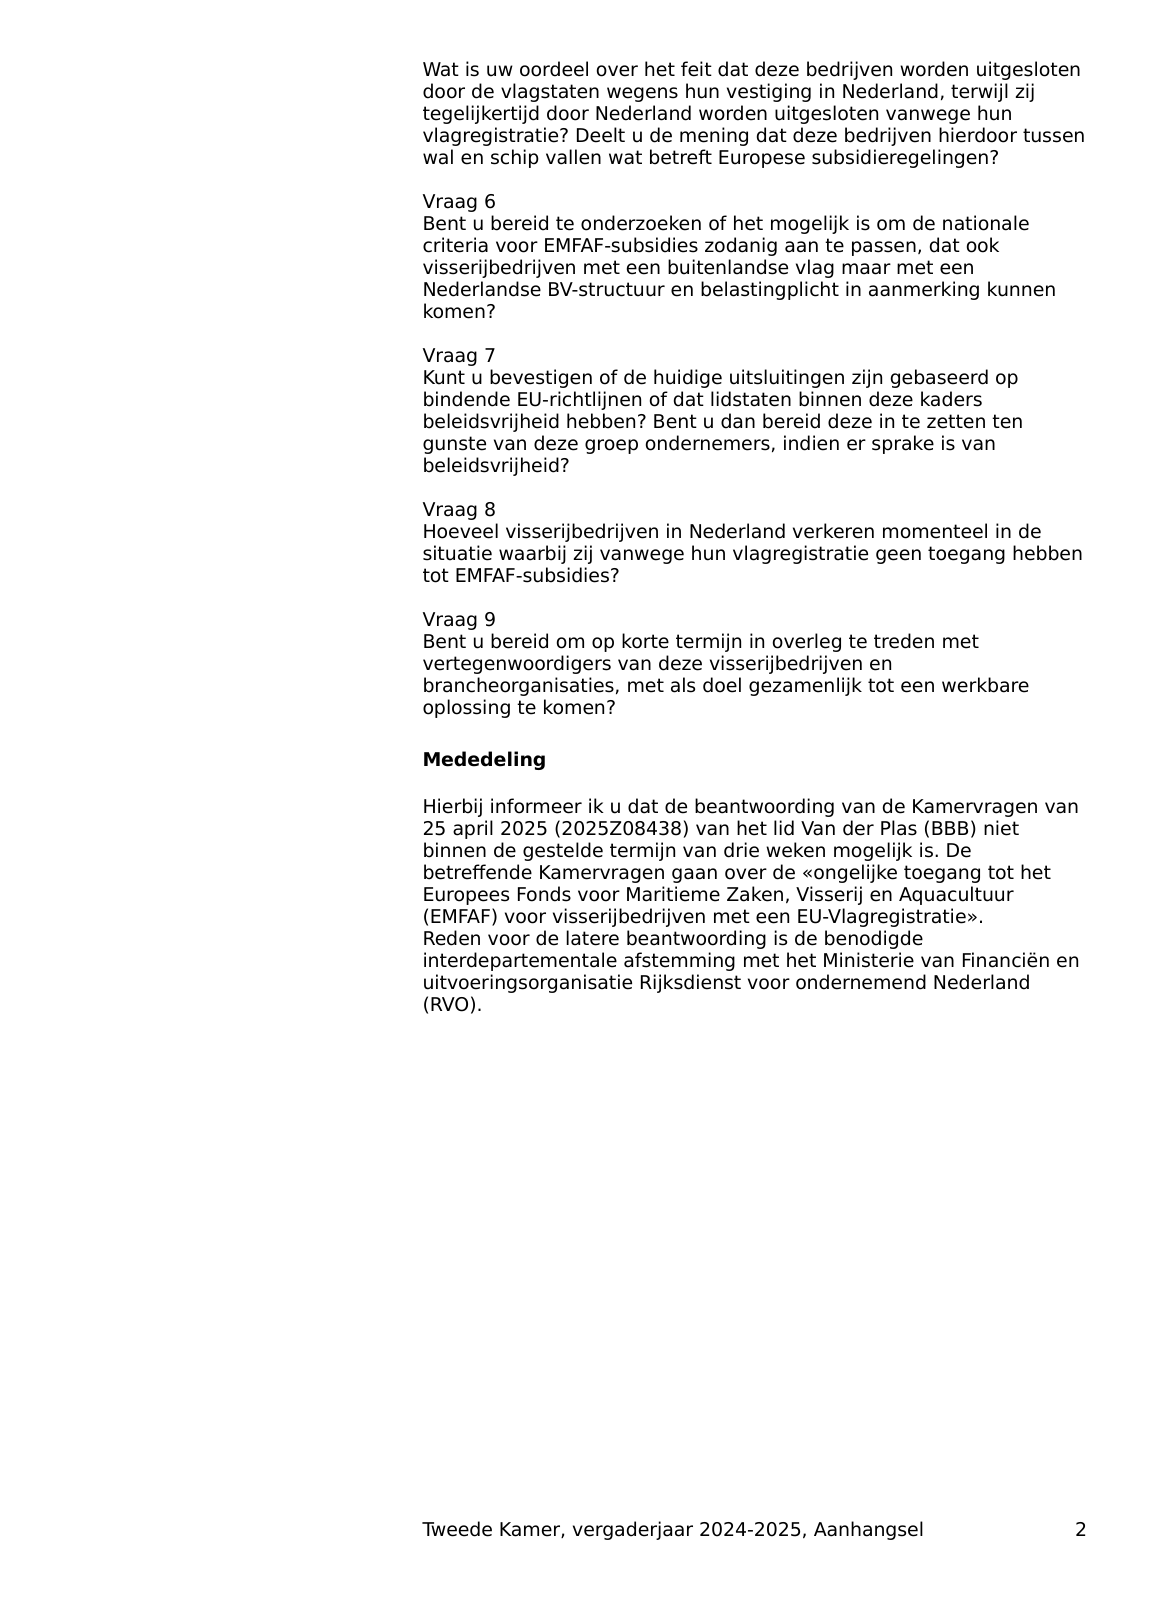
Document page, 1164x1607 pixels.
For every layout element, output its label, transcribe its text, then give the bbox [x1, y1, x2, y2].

text Reden voor de latere beantwoording is de benodigde interdepartementale afstemming met het Ministerie van Financiën en uitvoeringsorganisatie Rijksdienst voor ondernemend Nederland (RVO). [422, 928, 1087, 1016]
text Wat is uw oordeel over het feit dat deze bedrijven worden uitgesloten door de vlagstaten wegens hun vestiging in Nederland, terwijl zij tegelijkertijd door Nederland worden uitgesloten vanwege hun vlagregistratie? Deelt u de mening dat deze bedrijven hierdoor tussen wal en schip vallen wat betreft Europese subsidieregelingen? [422, 59, 1087, 169]
text Bent u bereid te onderzoeken of het mogelijk is om de nationale criteria voor EMFAF-subsidies zodanig aan te passen, dat ook visserijbedrijven met een buitenlandse vlag maar met een Nederlandse BV-structuur en belastingplicht in aanmerking kunnen komen? [422, 213, 1087, 323]
text Hoeveel visserijbedrijven in Nederland verkeren momenteel in de situatie waarbij zij vanwege hun vlagregistratie geen toegang hebben tot EMFAF-subsidies? [422, 521, 1087, 587]
text Bent u bereid om op korte termijn in overleg te treden met vertegenwoordigers van deze visserijbedrijven en brancheorganisaties, met als doel gezamenlijk tot een werkbare oplossing te komen? [422, 631, 1087, 719]
text Vraag 8 [422, 499, 1087, 521]
text Vraag 7 [422, 345, 1087, 367]
text Vraag 6 [422, 191, 1087, 213]
text Kunt u bevestigen of de huidige uitsluitingen zijn gebaseerd op bindende EU-richtlijnen of dat lidstaten binnen deze kaders beleidsvrijheid hebben? Bent u dan bereid deze in te zetten ten gunste van deze groep ondernemers, indien er sprake is van beleidsvrijheid? [422, 367, 1087, 477]
text Hierbij informeer ik u dat de beantwoording van de Kamervragen van 25 april 2025 (2025Z08438) van het lid Van der Plas (BBB) niet binnen de gestelde termijn van drie weken mogelijk is. De betreffende Kamervragen gaan over de «ongelijke toegang tot het Europees Fonds voor Maritieme Zaken, Visserij en Aquacultuur (EMFAF) voor visserijbedrijven met een EU-Vlagregistratie». [422, 796, 1087, 928]
subtitle Mededeling [422, 749, 1087, 771]
text Vraag 9 [422, 609, 1087, 631]
